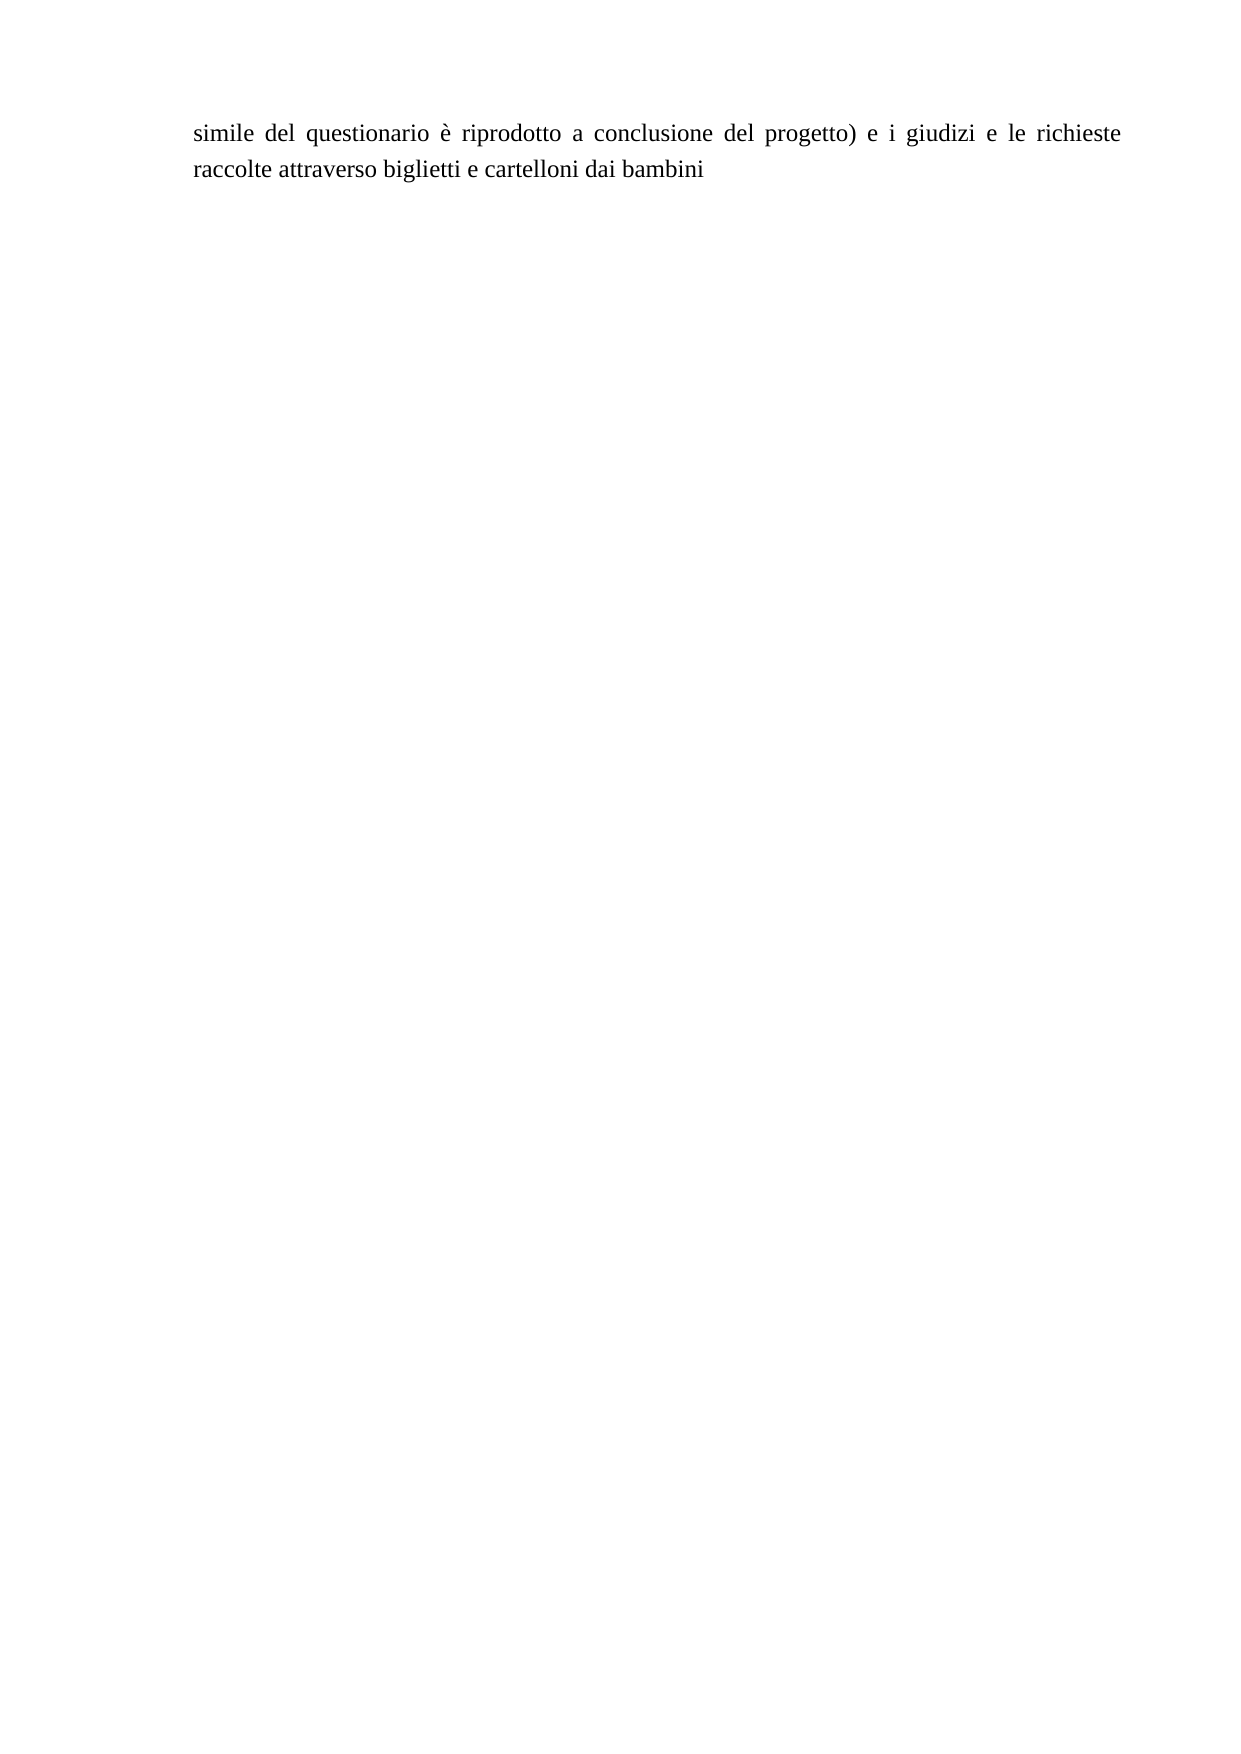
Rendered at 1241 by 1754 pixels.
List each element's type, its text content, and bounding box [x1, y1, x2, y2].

text simile del questionario è riprodotto a conclusione del progetto) e i giudizi e le richieste raccolte attraverso biglietti e cartelloni dai bambini [193, 118, 1122, 182]
